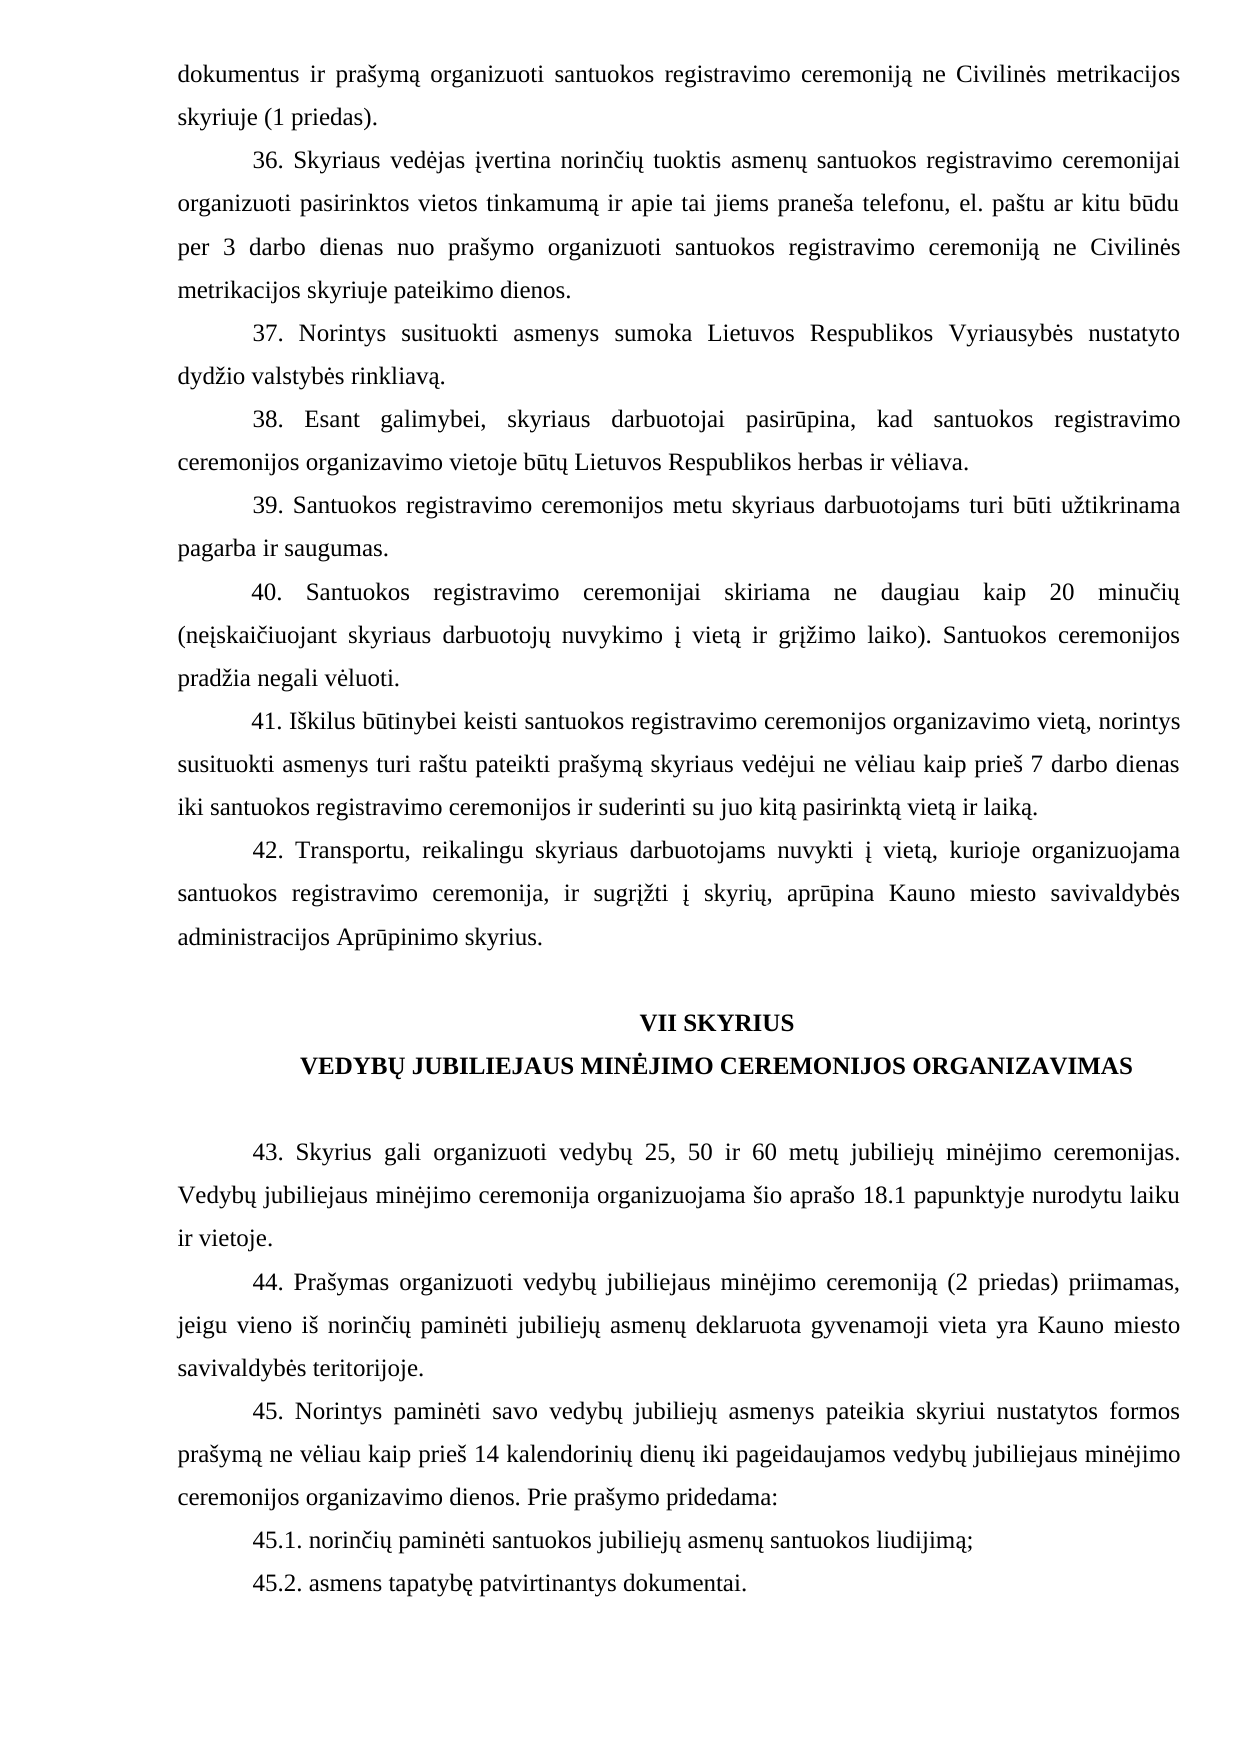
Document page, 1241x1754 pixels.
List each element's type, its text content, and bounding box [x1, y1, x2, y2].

text dokumentus ir prašymą organizuoti santuokos registravimo ceremoniją ne Civilinės metrikacijos skyriuje (1 priedas). [177, 59, 1181, 131]
text 45. Norintys paminėti savo vedybų jubiliejų asmenys pateikia skyriui nustatytos formos prašymą ne vėliau kaip prieš 14 kalendorinių dienų iki pageidaujamos vedybų jubiliejaus minėjimo ceremonijos organizavimo dienos. Prie prašymo pridedama: [177, 1396, 1181, 1511]
text 39. Santuokos registravimo ceremonijos metu skyriaus darbuotojams turi būti užtikrinama pagarba ir saugumas. [177, 490, 1181, 562]
text 40. Santuokos registravimo ceremonijai skiriama ne daugiau kaip 20 minučių (neįskaičiuojant skyriaus darbuotojų nuvykimo į vietą ir grįžimo laiko). Santuokos ceremonijos pradžia negali vėluoti. [177, 577, 1181, 692]
text 41. Iškilus būtinybei keisti santuokos registravimo ceremonijos organizavimo vietą, norintys susituokti asmenys turi raštu pateikti prašymą skyriaus vedėjui ne vėliau kaip prieš 7 darbo dienas iki santuokos registravimo ceremonijos ir suderinti su juo kitą pasirinktą vietą ir laiką. [177, 706, 1181, 821]
text VII SKYRIUS [177, 1008, 1181, 1037]
text 45.2. asmens tapatybę patvirtinantys dokumentai. [177, 1568, 1181, 1597]
text 44. Prašymas organizuoti vedybų jubiliejaus minėjimo ceremoniją (2 priedas) priimamas, jeigu vieno iš norinčių paminėti jubiliejų asmenų deklaruota gyvenamoji vieta yra Kauno miesto savivaldybės teritorijoje. [177, 1267, 1181, 1382]
text 43. Skyrius gali organizuoti vedybų 25, 50 ir 60 metų jubiliejų minėjimo ceremonijas. Vedybų jubiliejaus minėjimo ceremonija organizuojama šio aprašo 18.1 papunktyje nurodytu laiku ir vietoje. [177, 1137, 1181, 1252]
text 38. Esant galimybei, skyriaus darbuotojai pasirūpina, kad santuokos registravimo ceremonijos organizavimo vietoje būtų Lietuvos Respublikos herbas ir vėliava. [177, 404, 1181, 476]
text VEDYBŲ JUBILIEJAUS MINĖJIMO CEREMONIJOS ORGANIZAVIMAS [177, 1051, 1181, 1080]
text 36. Skyriaus vedėjas įvertina norinčių tuoktis asmenų santuokos registravimo ceremonijai organizuoti pasirinktos vietos tinkamumą ir apie tai jiems praneša telefonu, el. paštu ar kitu būdu per 3 darbo dienas nuo prašymo organizuoti santuokos registravimo ceremoniją ne Civilinės metrikacijos skyriuje pateikimo dienos. [177, 145, 1181, 303]
text 45.1. norinčių paminėti santuokos jubiliejų asmenų santuokos liudijimą; [177, 1525, 1181, 1554]
text 37. Norintys susituokti asmenys sumoka Lietuvos Respublikos Vyriausybės nustatyto dydžio valstybės rinkliavą. [177, 318, 1181, 390]
text 42. Transportu, reikalingu skyriaus darbuotojams nuvykti į vietą, kurioje organizuojama santuokos registravimo ceremonija, ir sugrįžti į skyrių, aprūpina Kauno miesto savivaldybės administracijos Aprūpinimo skyrius. [177, 835, 1181, 950]
